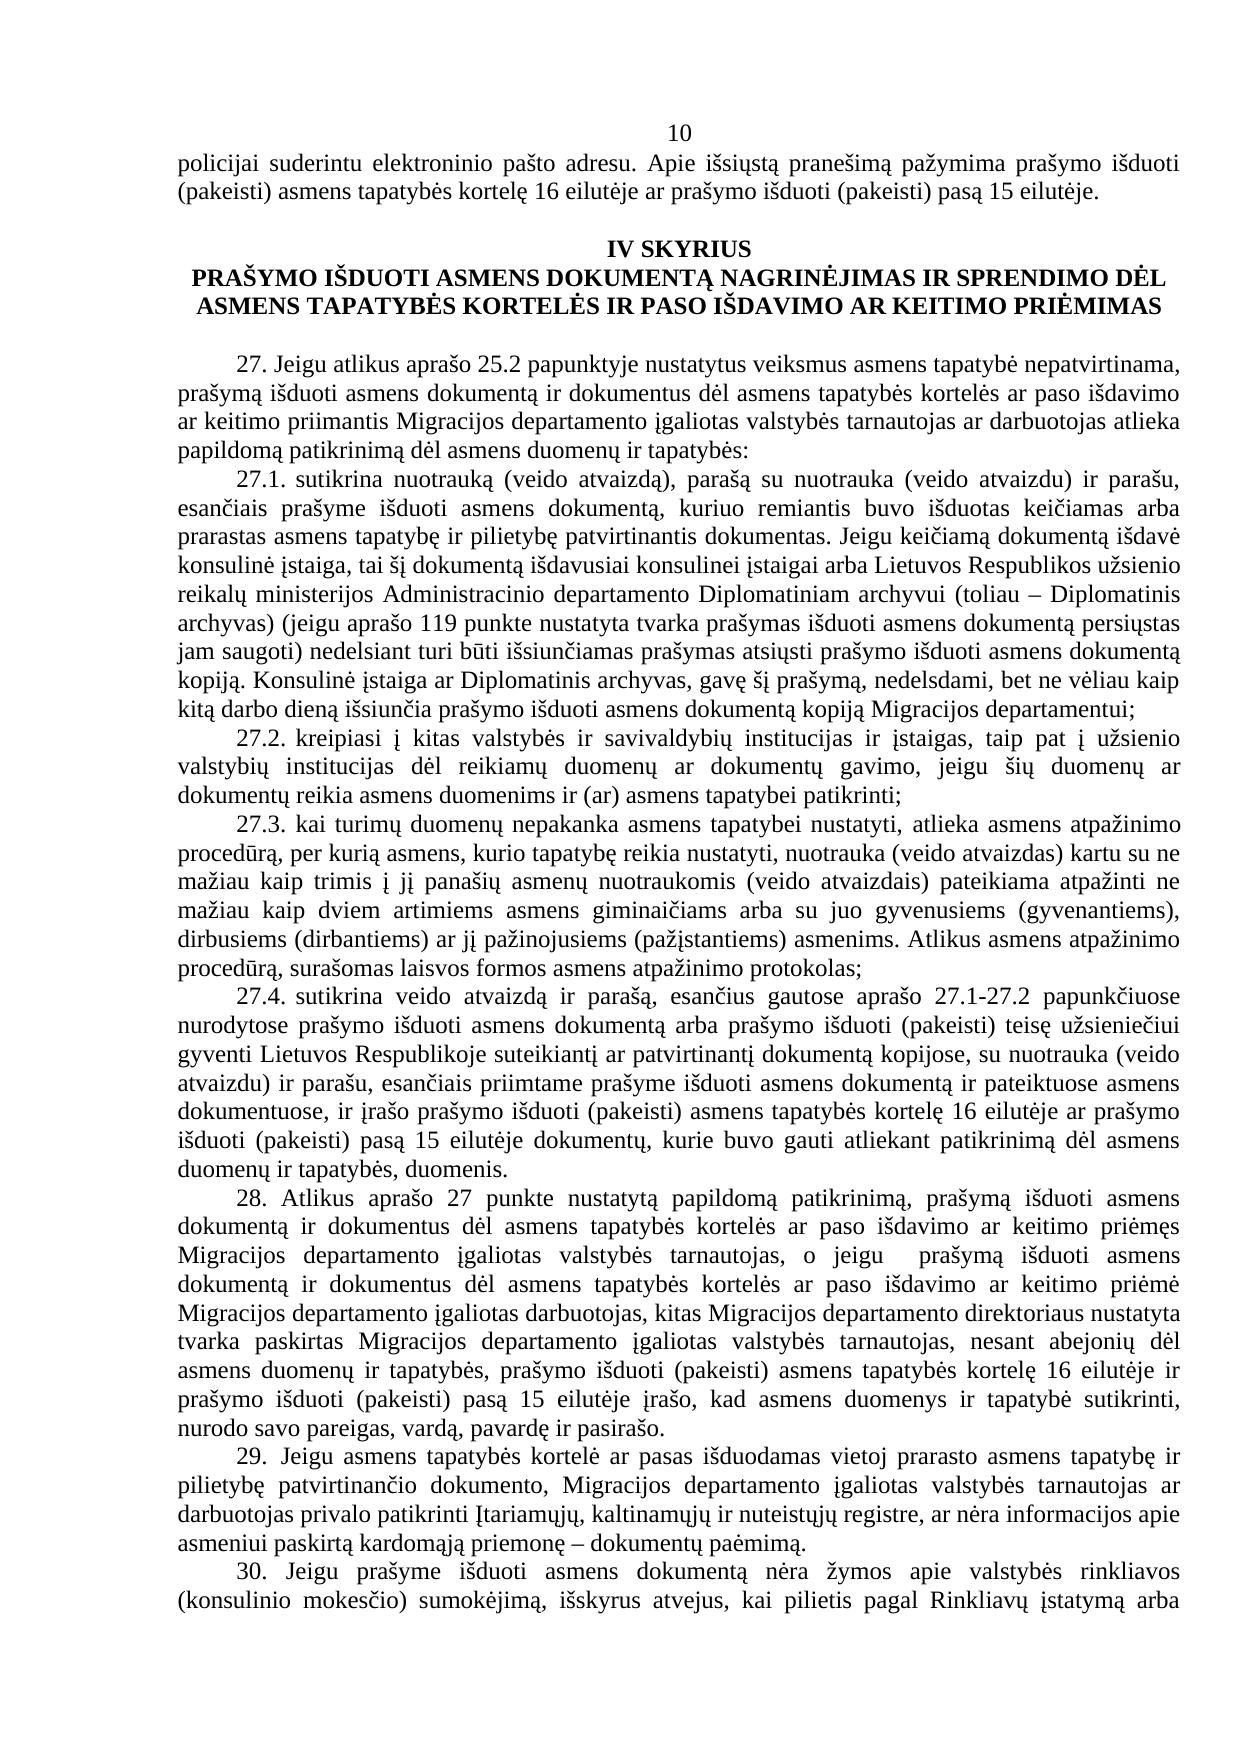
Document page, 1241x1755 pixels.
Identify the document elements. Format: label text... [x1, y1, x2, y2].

text iv SKYRIUS [177, 234, 1181, 263]
text 28. Atlikus aprašo 27 punkte nustatytą papildomą patikrinimą, prašymą išduoti asmens dokumentą ir dokumentus dėl asmens tapatybės kortelės ar paso išdavimo ar keitimo priėmęs Migracijos departamento įgaliotas valstybės tarnautojas, o jeigu prašymą išduoti asmens dokumentą ir dokumentus dėl asmens tapatybės kortelės ar paso išdavimo ar keitimo priėmė Migracijos departamento įgaliotas darbuotojas, kitas Migracijos departamento direktoriaus nustatyta tvarka paskirtas Migracijos departamento įgaliotas valstybės tarnautojas, nesant abejonių dėl asmens duomenų ir tapatybės, prašymo išduoti (pakeisti) asmens tapatybės kortelę 16 eilutėje ir prašymo išduoti (pakeisti) pasą 15 eilutėje įrašo, kad asmens duomenys ir tapatybė sutikrinti, nurodo savo pareigas, vardą, pavardę ir pasirašo. [177, 1183, 1181, 1441]
text 30. Jeigu prašyme išduoti asmens dokumentą nėra žymos apie valstybės rinkliavos (konsulinio mokesčio) sumokėjimą, išskyrus atvejus, kai pilietis pagal Rinkliavų įstatymą arba [177, 1556, 1181, 1614]
text 27.2. kreipiasi į kitas valstybės ir savivaldybių institucijas ir įstaigas, taip pat į užsienio valstybių institucijas dėl reikiamų duomenų ar dokumentų gavimo, jeigu šių duomenų ar dokumentų reikia asmens duomenims ir (ar) asmens tapatybei patikrinti; [177, 723, 1181, 809]
text 27.1. sutikrina nuotrauką (veido atvaizdą), parašą su nuotrauka (veido atvaizdu) ir parašu, esančiais prašyme išduoti asmens dokumentą, kuriuo remiantis buvo išduotas keičiamas arba prarastas asmens tapatybę ir pilietybę patvirtinantis dokumentas. Jeigu keičiamą dokumentą išdavė konsulinė įstaiga, tai šį dokumentą išdavusiai konsulinei įstaigai arba Lietuvos Respublikos užsienio reikalų ministerijos Administracinio departamento Diplomatiniam archyvui (toliau – Diplomatinis archyvas) (jeigu aprašo 119 punkte nustatyta tvarka prašymas išduoti asmens dokumentą persiųstas jam saugoti) nedelsiant turi būti išsiunčiamas prašymas atsiųsti prašymo išduoti asmens dokumentą kopiją. Konsulinė įstaiga ar Diplomatinis archyvas, gavę šį prašymą, nedelsdami, bet ne vėliau kaip kitą darbo dieną išsiunčia prašymo išduoti asmens dokumentą kopiją Migracijos departamentui; [177, 464, 1181, 723]
text 29. Jeigu asmens tapatybės kortelė ar pasas išduodamas vietoj prarasto asmens tapatybę ir pilietybę patvirtinančio dokumento, Migracijos departamento įgaliotas valstybės tarnautojas ar darbuotojas privalo patikrinti Įtariamųjų, kaltinamųjų ir nuteistųjų registre, ar nėra informacijos apie asmeniui paskirtą kardomąją priemonę – dokumentų paėmimą. [177, 1441, 1181, 1556]
text policijai suderintu elektroninio pašto adresu. Apie išsiųstą pranešimą pažymima prašymo išduoti (pakeisti) asmens tapatybės kortelę 16 eilutėje ar prašymo išduoti (pakeisti) pasą 15 eilutėje. [177, 148, 1181, 205]
text 27.4. sutikrina veido atvaizdą ir parašą, esančius gautose aprašo 27.1-27.2 papunkčiuose nurodytose prašymo išduoti asmens dokumentą arba prašymo išduoti (pakeisti) teisę užsieniečiui gyventi Lietuvos Respublikoje suteikiantį ar patvirtinantį dokumentą kopijose, su nuotrauka (veido atvaizdu) ir parašu, esančiais priimtame prašyme išduoti asmens dokumentą ir pateiktuose asmens dokumentuose, ir įrašo prašymo išduoti (pakeisti) asmens tapatybės kortelę 16 eilutėje ar prašymo išduoti (pakeisti) pasą 15 eilutėje dokumentų, kurie buvo gauti atliekant patikrinimą dėl asmens duomenų ir tapatybės, duomenis. [177, 981, 1181, 1183]
text 27. Jeigu atlikus aprašo 25.2 papunktyje nustatytus veiksmus asmens tapatybė nepatvirtinama, prašymą išduoti asmens dokumentą ir dokumentus dėl asmens tapatybės kortelės ar paso išdavimo ar keitimo priimantis Migracijos departamento įgaliotas valstybės tarnautojas ar darbuotojas atlieka papildomą patikrinimą dėl asmens duomenų ir tapatybės: [177, 349, 1181, 464]
text PRAŠYMO išduoti asmens dokumentą NAGRINĖJIMAS IR SPRENDIMO dėl asmens tapatybės kortelės ir PASo išdavimo ar keitimo PRIĖMIMAS [177, 263, 1181, 320]
text 27.3. kai turimų duomenų nepakanka asmens tapatybei nustatyti, atlieka asmens atpažinimo procedūrą, per kurią asmens, kurio tapatybę reikia nustatyti, nuotrauka (veido atvaizdas) kartu su ne mažiau kaip trimis į jį panašių asmenų nuotraukomis (veido atvaizdais) pateikiama atpažinti ne mažiau kaip dviem artimiems asmens giminaičiams arba su juo gyvenusiems (gyvenantiems), dirbusiems (dirbantiems) ar jį pažinojusiems (pažįstantiems) asmenims. Atlikus asmens atpažinimo procedūrą, surašomas laisvos formos asmens atpažinimo protokolas; [177, 809, 1181, 981]
